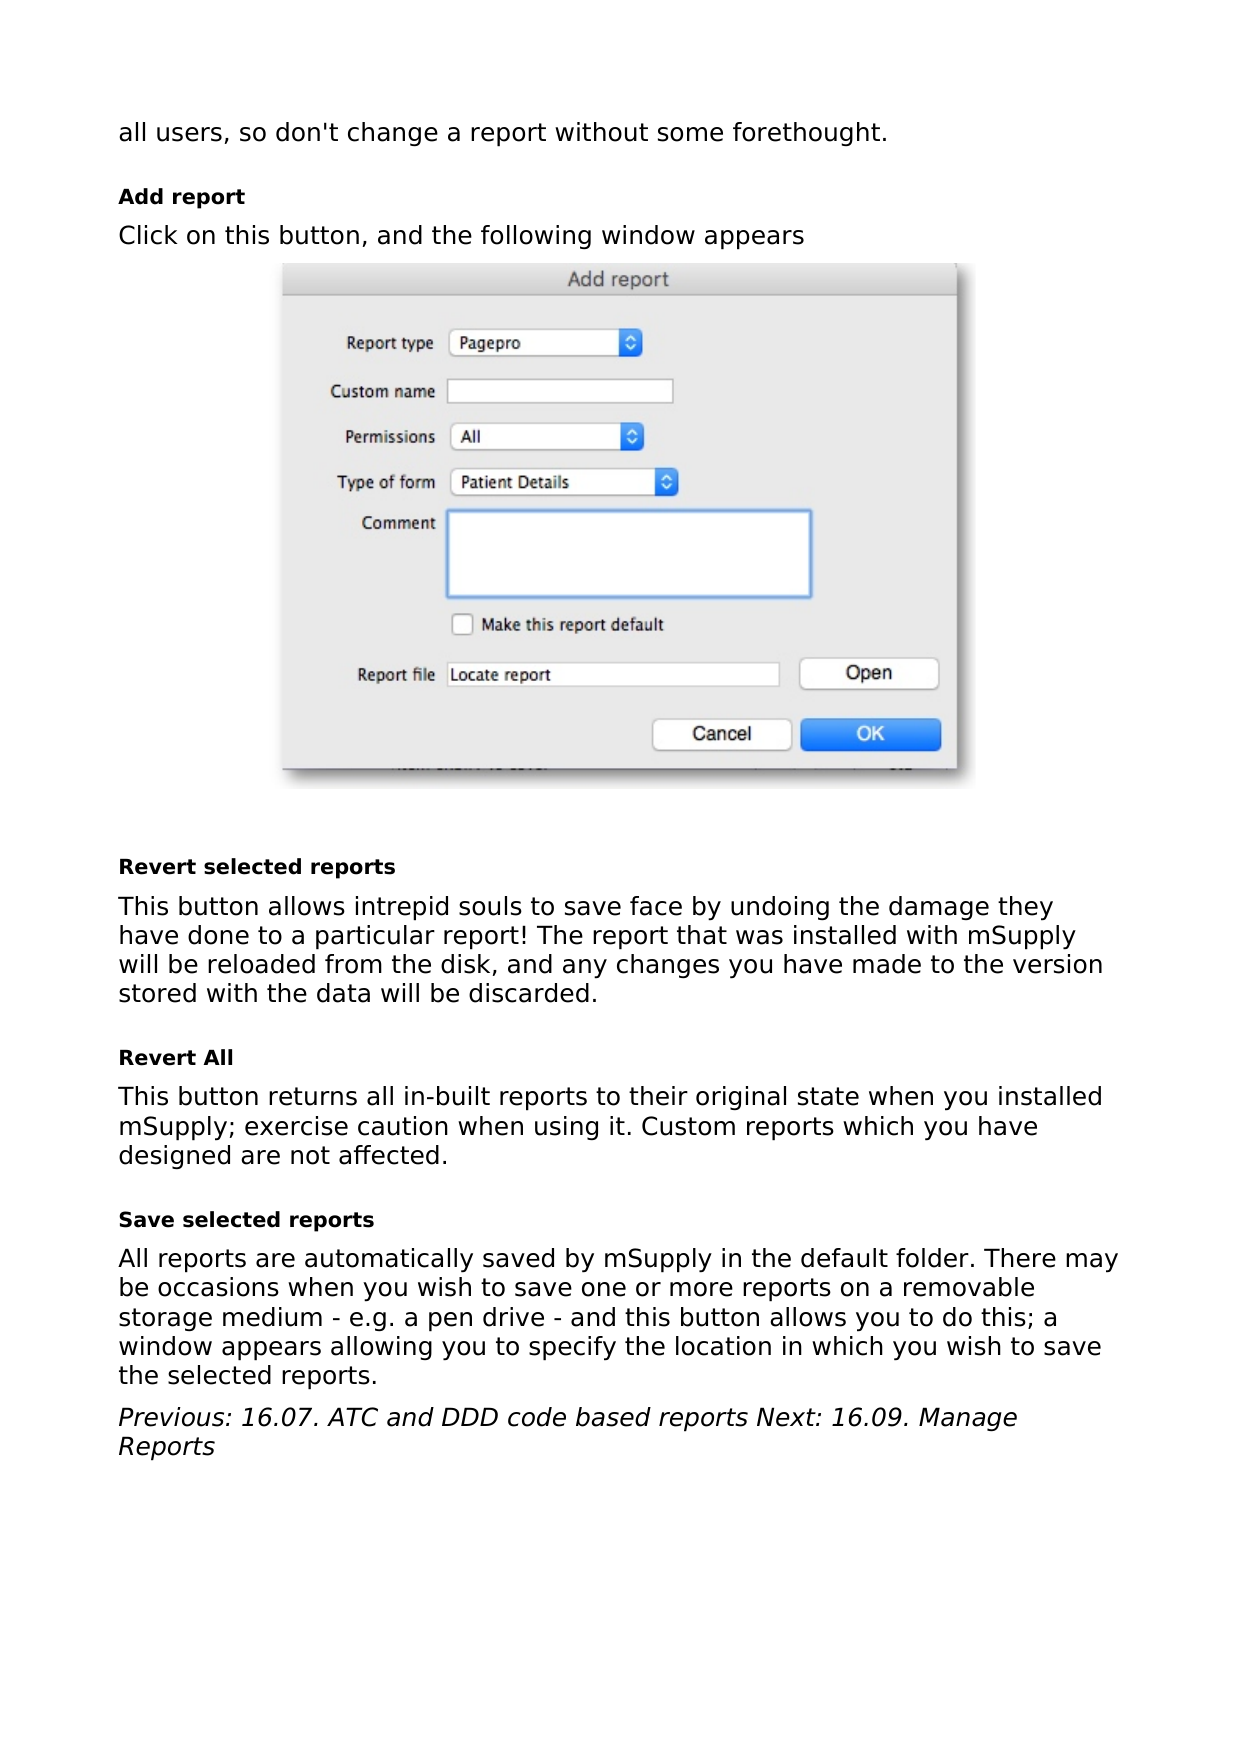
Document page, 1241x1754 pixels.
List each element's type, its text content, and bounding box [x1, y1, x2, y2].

subtitle Revert All [118, 1046, 1122, 1070]
text All reports are automatically saved by mSupply in the default folder. There may be occasions when you wish to save one or more reports on a removable storage medium - e.g. a pen drive - and this button allows you to do this; a window appears allowing you to specify the location in which you wish to save the selected reports. [118, 1244, 1122, 1390]
text This button returns all in-built reports to their original state when you installed mSupply; exercise caution when using it. Custom reports which you have designed are not affected. [118, 1083, 1122, 1170]
text Previous: 16.07. ATC and DDD code based reports Next: 16.09. Manage Reports [118, 1403, 1122, 1461]
picture [264, 263, 976, 789]
text all users, so don't change a report without some forethought. [118, 118, 1122, 147]
subtitle Add report [118, 185, 1122, 209]
text This button allows intrepid souls to save face by undoing the damage they have done to a particular report! The report that was installed with mSupply will be reloaded from the disk, and any changes you have made to the version stored with the data will be discarded. [118, 892, 1122, 1008]
text Click on this button, and the following window appears [118, 222, 1122, 251]
subtitle Save selected reports [118, 1208, 1122, 1232]
subtitle Revert selected reports [118, 855, 1122, 879]
